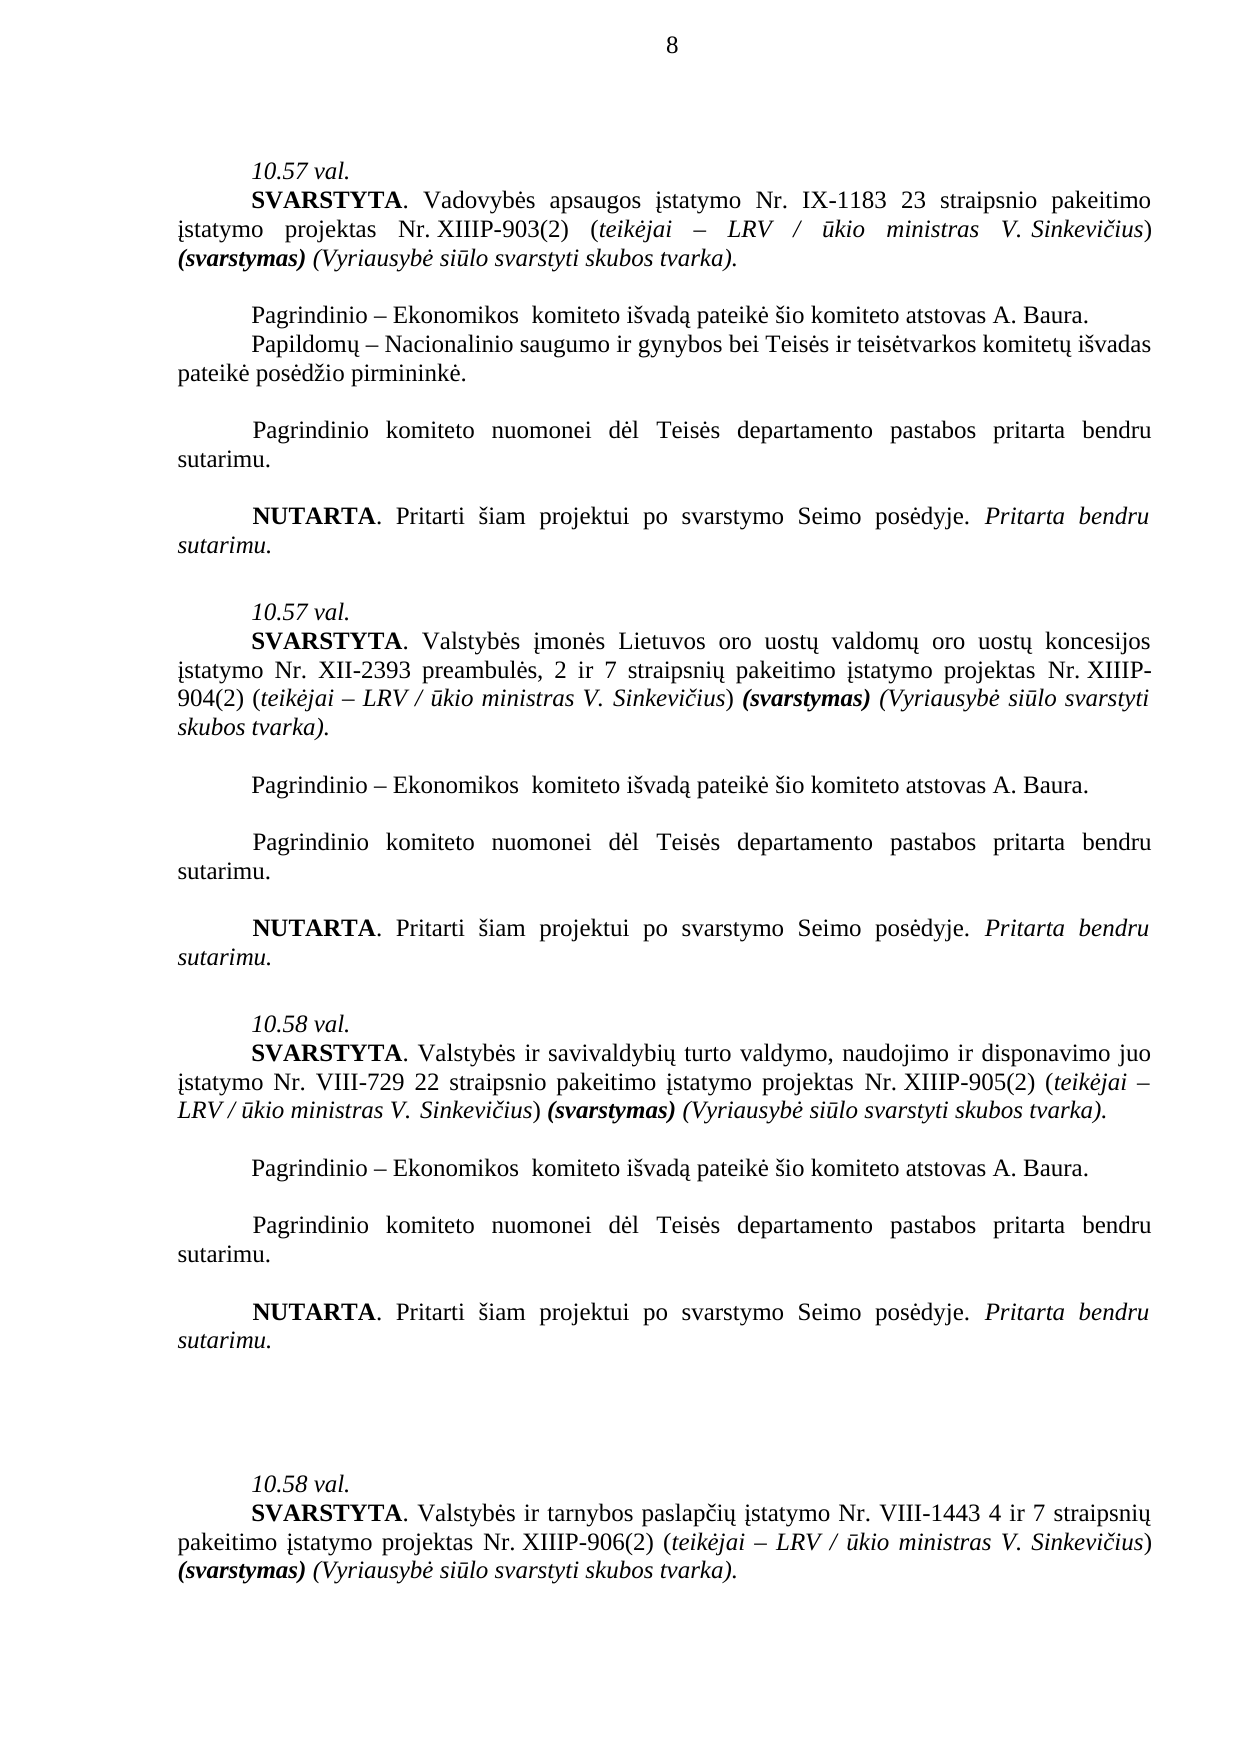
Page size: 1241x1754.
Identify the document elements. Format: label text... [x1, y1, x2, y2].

text SVARSTYTA. Vadovybės apsaugos įstatymo Nr. IX-1183 23 straipsnio pakeitimo įstatymo projektas Nr. XIIIP-903(2) (teikėjai – LRV / ūkio ministras V. Sinkevičius) (svarstymas) (Vyriausybė siūlo svarstyti skubos tvarka). [177, 185, 1152, 271]
text Pagrindinio komiteto nuomonei dėl Teisės departamento pastabos pritarta bendru sutarimu. [177, 415, 1152, 473]
text 10.58 val. [177, 1009, 1152, 1038]
text Pagrindinio komiteto nuomonei dėl Teisės departamento pastabos pritarta bendru sutarimu. [177, 827, 1152, 885]
text 10.58 val. [177, 1469, 1152, 1498]
text 10.57 val. [177, 156, 1152, 185]
text SVARSTYTA. Valstybės įmonės Lietuvos oro uostų valdomų oro uostų koncesijos įstatymo Nr. XII-2393 preambulės, 2 ir 7 straipsnių pakeitimo įstatymo projektas Nr. XIIIP-904(2) (teikėjai – LRV / ūkio ministras V. Sinkevičius) (svarstymas) (Vyriausybė siūlo svarstyti skubos tvarka). [177, 626, 1152, 741]
text Pagrindinio – Ekonomikos komiteto išvadą pateikė šio komiteto atstovas A. Baura. [177, 1153, 1152, 1182]
text SVARSTYTA. Valstybės ir tarnybos paslapčių įstatymo Nr. VIII-1443 4 ir 7 straipsnių pakeitimo įstatymo projektas Nr. XIIIP-906(2) (teikėjai – LRV / ūkio ministras V. Sinkevičius) (svarstymas) (Vyriausybė siūlo svarstyti skubos tvarka). [177, 1498, 1152, 1584]
text Pagrindinio komiteto nuomonei dėl Teisės departamento pastabos pritarta bendru sutarimu. [177, 1211, 1152, 1268]
text NUTARTA. Pritarti šiam projektui po svarstymo Seimo posėdyje. Pritarta bendru sutarimu. [177, 913, 1152, 971]
text 10.57 val. [177, 597, 1152, 626]
text Pagrindinio – Ekonomikos komiteto išvadą pateikė šio komiteto atstovas A. Baura. [177, 300, 1152, 329]
text NUTARTA. Pritarti šiam projektui po svarstymo Seimo posėdyje. Pritarta bendru sutarimu. [177, 501, 1152, 559]
text Papildomų – Nacionalinio saugumo ir gynybos bei Teisės ir teisėtvarkos komitetų išvadas pateikė posėdžio pirmininkė. [177, 329, 1152, 386]
text NUTARTA. Pritarti šiam projektui po svarstymo Seimo posėdyje. Pritarta bendru sutarimu. [177, 1297, 1152, 1354]
text Pagrindinio – Ekonomikos komiteto išvadą pateikė šio komiteto atstovas A. Baura. [177, 770, 1152, 798]
text SVARSTYTA. Valstybės ir savivaldybių turto valdymo, naudojimo ir disponavimo juo įstatymo Nr. VIII-729 22 straipsnio pakeitimo įstatymo projektas Nr. XIIIP-905(2) (teikėjai – LRV / ūkio ministras V. Sinkevičius) (svarstymas) (Vyriausybė siūlo svarstyti skubos tvarka). [177, 1038, 1152, 1124]
